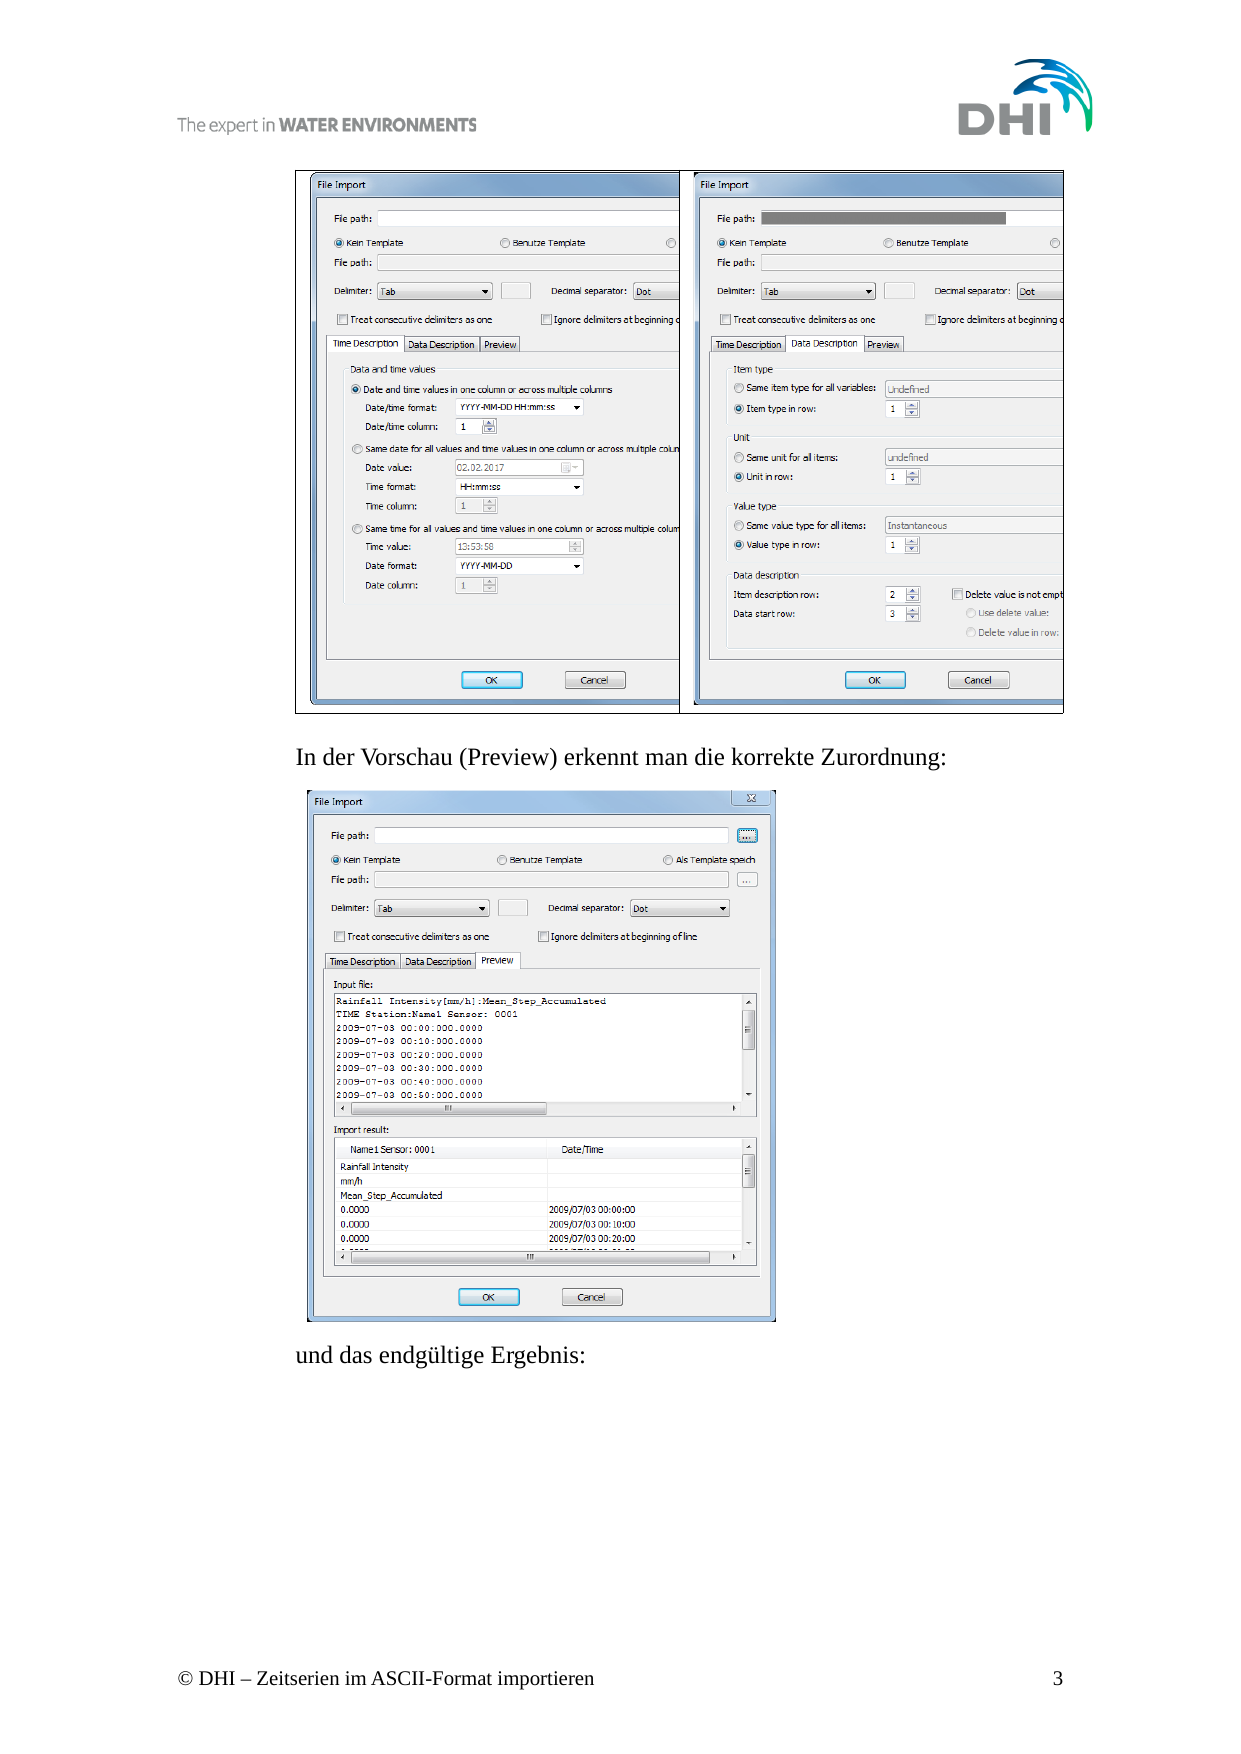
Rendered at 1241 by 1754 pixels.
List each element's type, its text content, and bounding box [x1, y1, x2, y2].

table_header [680, 171, 1063, 712]
picture [693, 172, 1063, 705]
picture [307, 790, 776, 1322]
picture [958, 59, 1093, 135]
table_header [296, 171, 679, 712]
picture [177, 117, 477, 135]
text und das endgültige Ergebnis: [295, 1341, 1063, 1369]
picture [310, 172, 679, 705]
text In der Vorschau (Preview) erkennt man die korrekte Zurordnung: [295, 742, 1063, 771]
